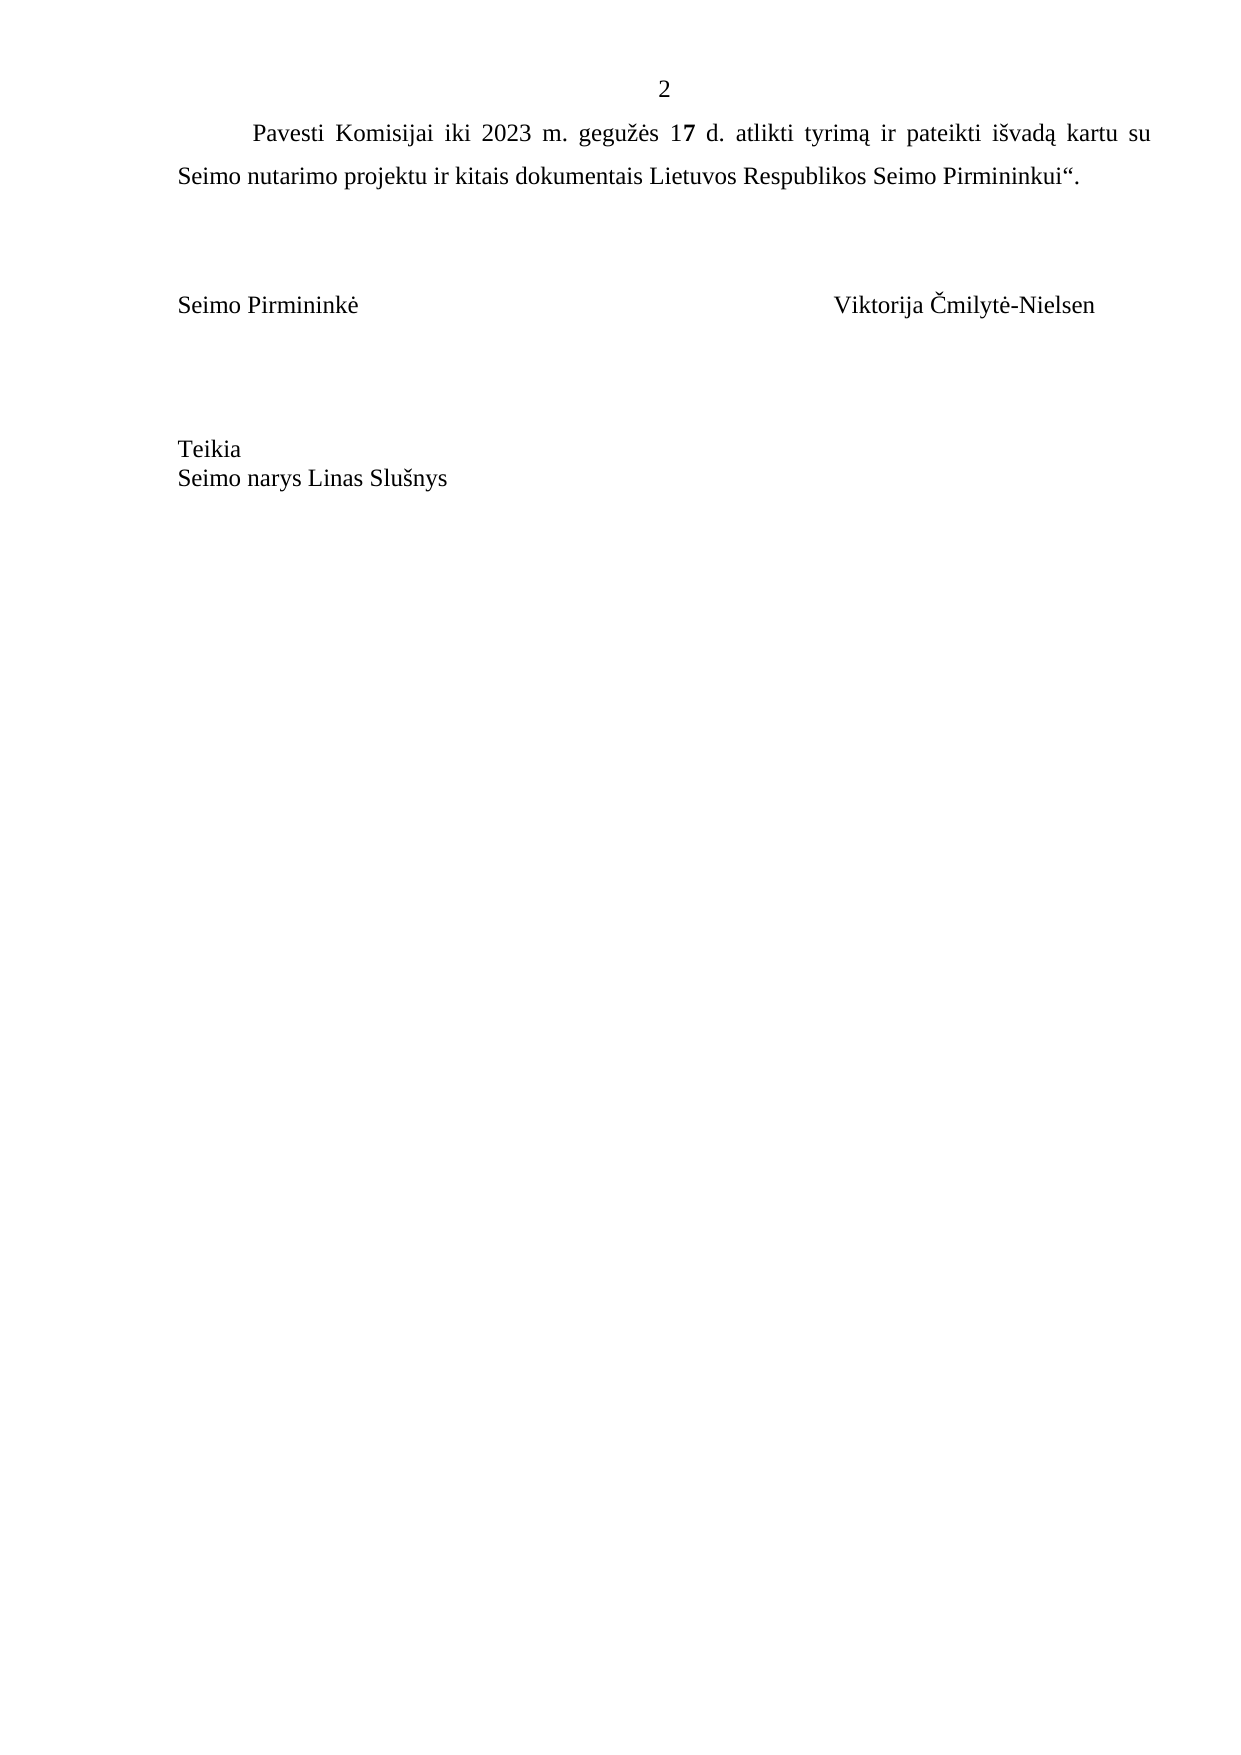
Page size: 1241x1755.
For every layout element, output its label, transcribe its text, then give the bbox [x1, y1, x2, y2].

text Seimo Pirmininkė Viktorija Čmilytė-Nielsen [177, 291, 1152, 319]
text Seimo narys Linas Slušnys [177, 463, 1152, 492]
text Teikia [177, 434, 1152, 463]
text Pavesti Komisijai iki 2023 m. gegužės 17 d. atlikti tyrimą ir pateikti išvadą kartu su Seimo nutarimo projektu ir kitais dokumentais Lietuvos Respublikos Seimo Pirmininkui“. [177, 118, 1152, 190]
